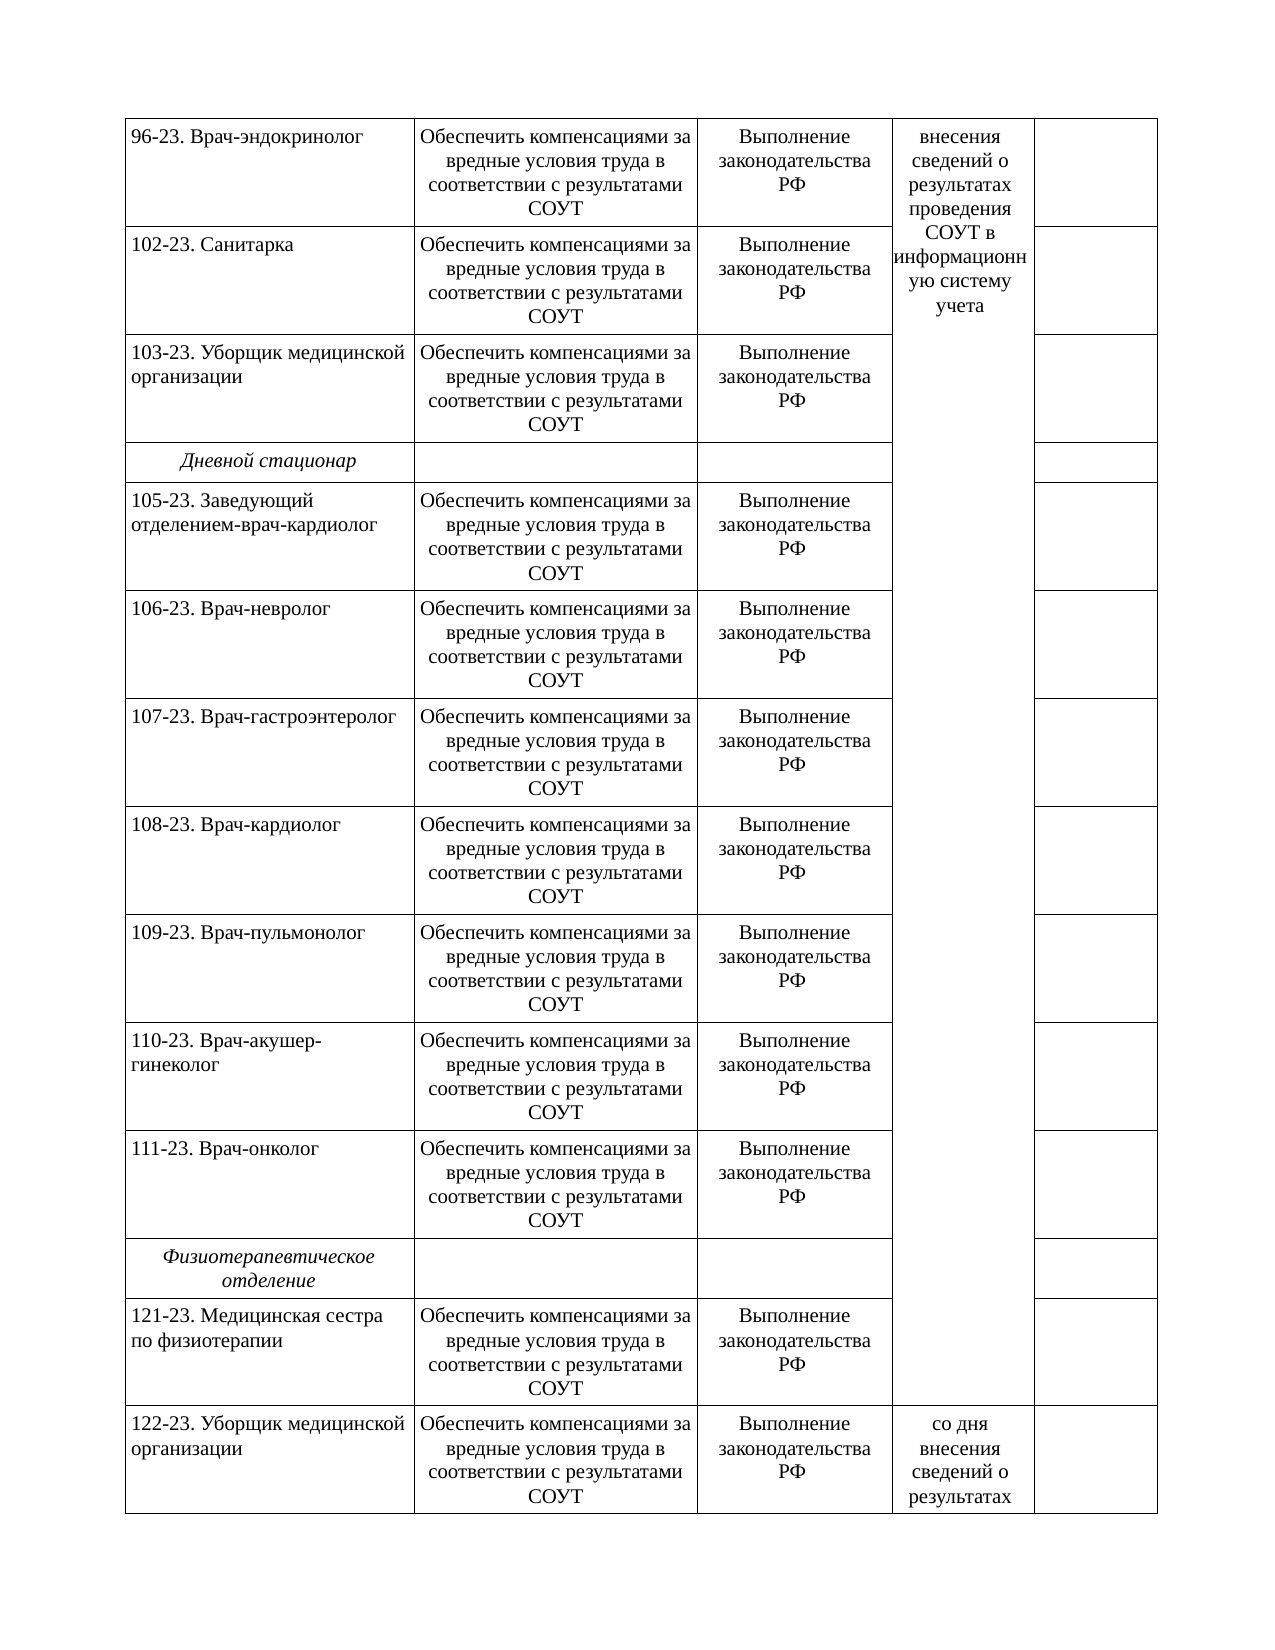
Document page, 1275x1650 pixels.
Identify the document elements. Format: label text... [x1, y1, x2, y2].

table_cell Выполнение законодательства РФ [698, 335, 892, 442]
table_cell внесения сведений о результатах проведения СОУТ в информационную систему учета [893, 119, 1034, 1405]
table_cell Обеспечить компенсациями за вредные условия труда в соответствии с результатами СОУТ [415, 591, 697, 698]
table_cell 105-23. Заведующий отделением-врач-кардиолог [126, 483, 414, 590]
table_cell [1035, 227, 1157, 334]
table_cell Выполнение законодательства РФ [698, 807, 892, 914]
table_cell 107-23. Врач-гастроэнтеролог [126, 699, 414, 806]
table_cell [1035, 915, 1157, 1022]
table_cell Выполнение законодательства РФ [698, 915, 892, 1022]
table_cell 103-23. Уборщик медицинской организации [126, 335, 414, 442]
table_cell Выполнение законодательства РФ [698, 1131, 892, 1238]
table_cell Обеспечить компенсациями за вредные условия труда в соответствии с результатами СОУТ [415, 915, 697, 1022]
table_cell Физиотерапевтическое отделение [126, 1239, 414, 1297]
table_cell 121-23. Медицинская сестра по физиотерапии [126, 1299, 414, 1405]
table_cell Обеспечить компенсациями за вредные условия труда в соответствии с результатами СОУТ [415, 1299, 697, 1405]
table_cell Дневной стационар [126, 443, 414, 482]
table_cell 102-23. Санитарка [126, 227, 414, 334]
table_cell [1035, 807, 1157, 914]
table_cell Выполнение законодательства РФ [698, 1299, 892, 1405]
table_cell [415, 443, 697, 482]
table_cell 110-23. Врач-акушер-гинеколог [126, 1023, 414, 1130]
table_cell 108-23. Врач-кардиолог [126, 807, 414, 914]
table_cell Обеспечить компенсациями за вредные условия труда в соответствии с результатами СОУТ [415, 699, 697, 806]
table_cell 96-23. Врач-эндокринолог [126, 119, 414, 226]
table_cell Выполнение законодательства РФ [698, 483, 892, 590]
table_cell 106-23. Врач-невролог [126, 591, 414, 698]
table_cell [1035, 119, 1157, 226]
table_cell [1035, 335, 1157, 442]
table_cell [1035, 1239, 1157, 1297]
table_cell Выполнение законодательства РФ [698, 1023, 892, 1130]
table_cell Обеспечить компенсациями за вредные условия труда в соответствии с результатами СОУТ [415, 227, 697, 334]
table_cell Обеспечить компенсациями за вредные условия труда в соответствии с результатами СОУТ [415, 335, 697, 442]
table_cell Выполнение законодательства РФ [698, 591, 892, 698]
table_cell [415, 1239, 697, 1297]
table_cell [1035, 443, 1157, 482]
table_cell [1035, 699, 1157, 806]
table_cell [1035, 483, 1157, 590]
table_cell Обеспечить компенсациями за вредные условия труда в соответствии с результатами СОУТ [415, 1023, 697, 1130]
table_cell [1035, 1131, 1157, 1238]
table_cell Выполнение законодательства РФ [698, 119, 892, 226]
table_cell [1035, 1023, 1157, 1130]
table_cell [1035, 591, 1157, 698]
table_cell Выполнение законодательства РФ [698, 1406, 892, 1513]
table_cell Обеспечить компенсациями за вредные условия труда в соответствии с результатами СОУТ [415, 483, 697, 590]
table_cell [1035, 1406, 1157, 1513]
table_cell [698, 1239, 892, 1297]
table_cell Обеспечить компенсациями за вредные условия труда в соответствии с результатами СОУТ [415, 1406, 697, 1513]
table_cell 111-23. Врач-онколог [126, 1131, 414, 1238]
table_cell [698, 443, 892, 482]
table_cell Выполнение законодательства РФ [698, 227, 892, 334]
table_cell Выполнение законодательства РФ [698, 699, 892, 806]
table_cell Обеспечить компенсациями за вредные условия труда в соответствии с результатами СОУТ [415, 807, 697, 914]
table_cell Обеспечить компенсациями за вредные условия труда в соответствии с результатами СОУТ [415, 119, 697, 226]
table_cell 122-23. Уборщик медицинской организации [126, 1406, 414, 1513]
table_cell Обеспечить компенсациями за вредные условия труда в соответствии с результатами СОУТ [415, 1131, 697, 1238]
table_cell со дня внесения сведений о результатах [893, 1406, 1034, 1513]
table_cell 109-23. Врач-пульмонолог [126, 915, 414, 1022]
table_cell [1035, 1299, 1157, 1405]
